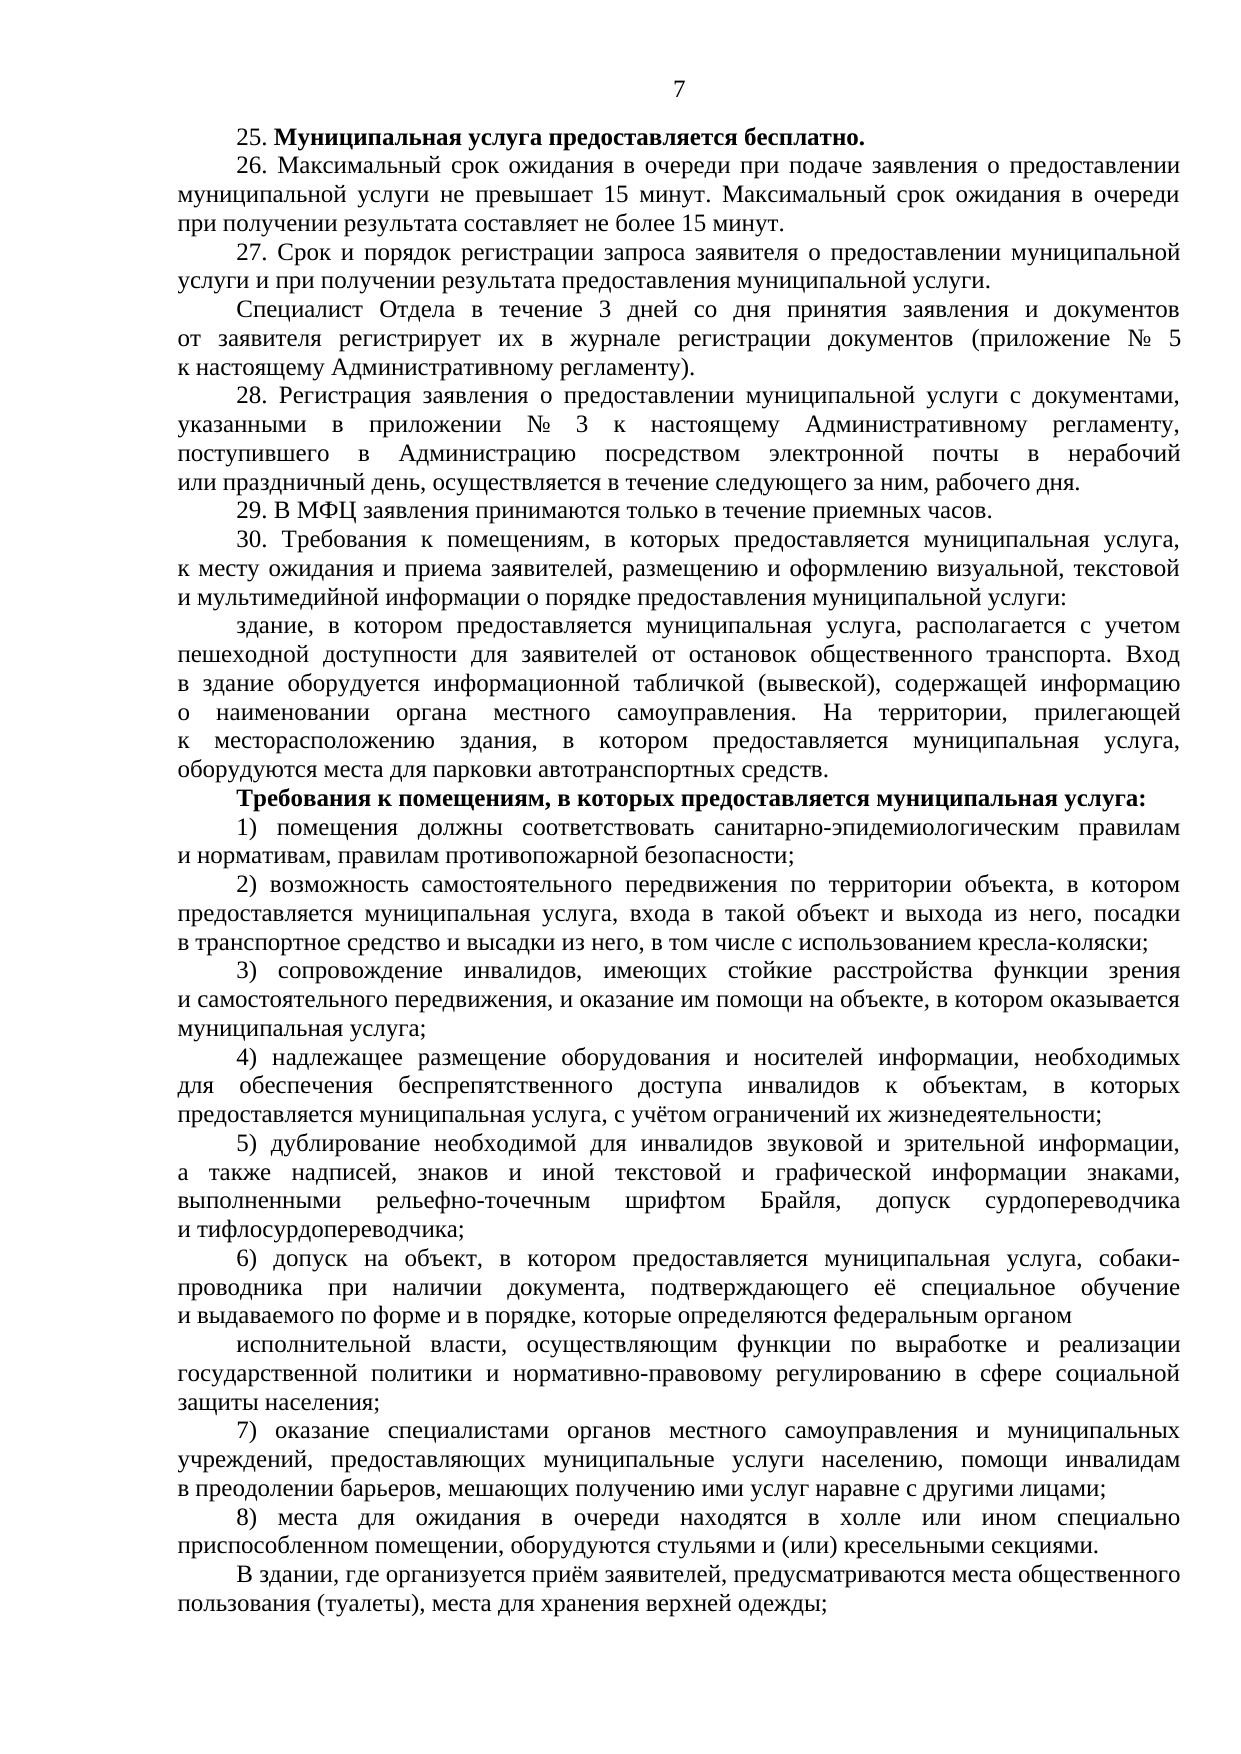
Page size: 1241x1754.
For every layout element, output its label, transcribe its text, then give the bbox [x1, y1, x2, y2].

text В здании, где организуется приём заявителей, предусматриваются места общественного пользования (туалеты), места для хранения верхней одежды; [177, 1559, 1181, 1617]
text 7) оказание специалистами органов местного самоуправления и муниципальных учреждений, предоставляющих муниципальные услуги населению, помощи инвалидам в преодолении барьеров, мешающих получению ими услуг наравне с другими лицами; [177, 1416, 1181, 1502]
text 26. Максимальный срок ожидания в очереди при подаче заявления о предоставлении муниципальной услуги не превышает 15 минут. Максимальный срок ожидания в очереди при получении результата составляет не более 15 минут. [177, 151, 1181, 237]
text Специалист Отдела в течение 3 дней со дня принятия заявления и документов от заявителя регистрирует их в журнале регистрации документов (приложение № 5 к настоящему Административному регламенту). [177, 294, 1181, 381]
text исполнительной власти, осуществляющим функции по выработке и реализации государственной политики и нормативно-правовому регулированию в сфере социальной защиты населения; [177, 1329, 1181, 1416]
text здание, в котором предоставляется муниципальная услуга, располагается с учетом пешеходной доступности для заявителей от остановок общественного транспорта. Вход в здание оборудуется информационной табличкой (вывеской), содержащей информацию о наименовании органа местного самоуправления. На территории, прилегающей к месторасположению здания, в котором предоставляется муниципальная услуга, оборудуются места для парковки автотранспортных средств. [177, 611, 1181, 783]
text 27. Срок и порядок регистрации запроса заявителя о предоставлении муниципальной услуги и при получении результата предоставления муниципальной услуги. [177, 237, 1181, 294]
text Требования к помещениям, в которых предоставляется муниципальная услуга: [177, 783, 1181, 812]
text 30. Требования к помещениям, в которых предоставляется муниципальная услуга, к месту ожидания и приема заявителей, размещению и оформлению визуальной, текстовой и мультимедийной информации о порядке предоставления муниципальной услуги: [177, 524, 1181, 611]
text 3) сопровождение инвалидов, имеющих стойкие расстройства функции зрения и самостоятельного передвижения, и оказание им помощи на объекте, в котором оказывается муниципальная услуга; [177, 956, 1181, 1042]
text 25. Муниципальная услуга предоставляется бесплатно. [177, 122, 1181, 151]
text 1) помещения должны соответствовать санитарно-эпидемиологическим правилам и нормативам, правилам противопожарной безопасности; [177, 812, 1181, 869]
text 28. Регистрация заявления о предоставлении муниципальной услуги с документами, указанными в приложении № 3 к настоящему Административному регламенту, поступившего в Администрацию посредством электронной почты в нерабочий или праздничный день, осуществляется в течение следующего за ним, рабочего дня. [177, 381, 1181, 496]
text 8) места для ожидания в очереди находятся в холле или ином специально приспособленном помещении, оборудуются стульями и (или) кресельными секциями. [177, 1502, 1181, 1559]
text 29. В МФЦ заявления принимаются только в течение приемных часов. [177, 496, 1181, 524]
text 5) дублирование необходимой для инвалидов звуковой и зрительной информации, а также надписей, знаков и иной текстовой и графической информации знаками, выполненными рельефно-точечным шрифтом Брайля, допуск сурдопереводчика и тифлосурдопереводчика; [177, 1128, 1181, 1243]
text 4) надлежащее размещение оборудования и носителей информации, необходимых для обеспечения беспрепятственного доступа инвалидов к объектам, в которых предоставляется муниципальная услуга, с учётом ограничений их жизнедеятельности; [177, 1042, 1181, 1128]
text 2) возможность самостоятельного передвижения по территории объекта, в котором предоставляется муниципальная услуга, входа в такой объект и выхода из него, посадки в транспортное средство и высадки из него, в том числе с использованием кресла-коляски; [177, 869, 1181, 956]
text 6) допуск на объект, в котором предоставляется муниципальная услуга, собаки-проводника при наличии документа, подтверждающего её специальное обучение и выдаваемого по форме и в порядке, которые определяются федеральным органом [177, 1243, 1181, 1329]
